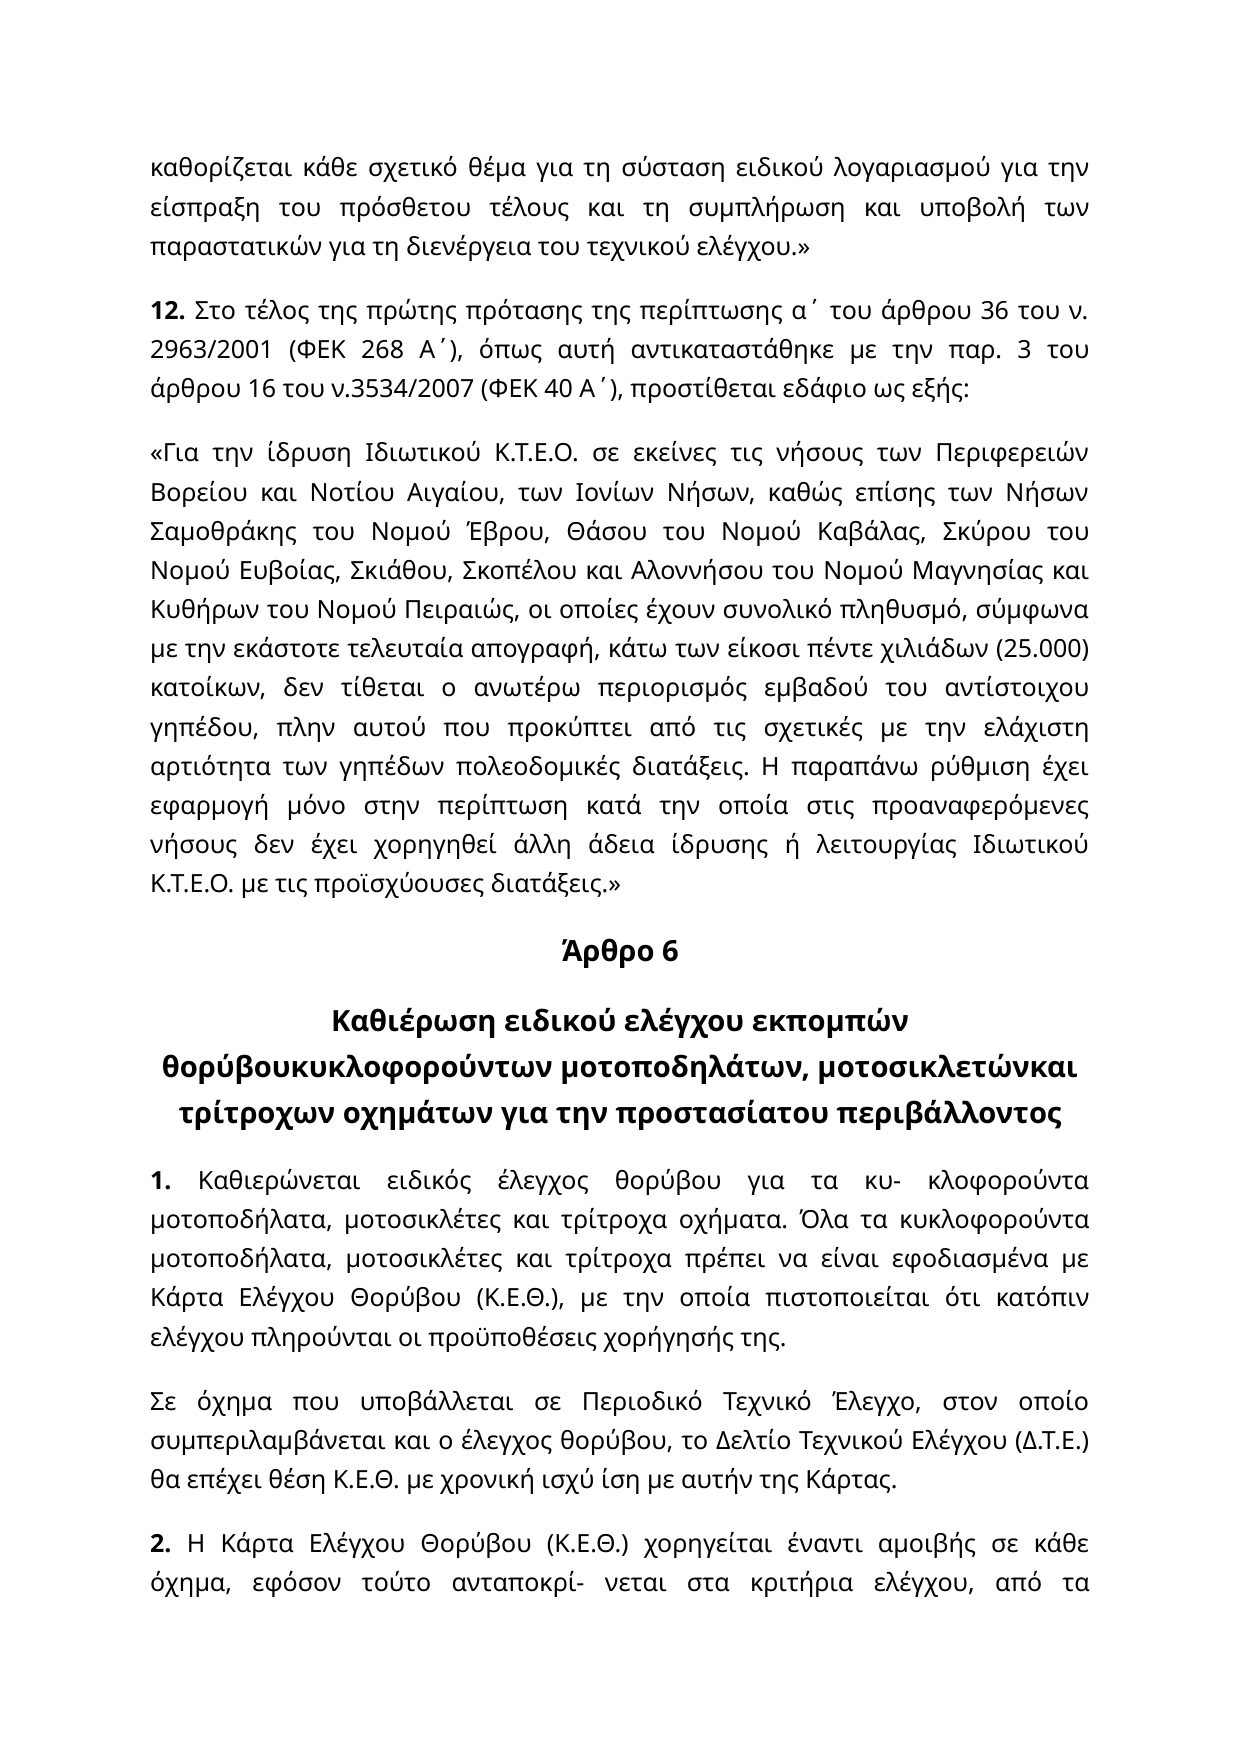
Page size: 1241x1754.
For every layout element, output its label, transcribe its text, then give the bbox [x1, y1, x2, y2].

text 2. Η Κάρτα Ελέγχου Θορύβου (Κ.Ε.Θ.) χορηγείται έναντι αμοιβής σε κάθε όχημα, εφόσον τούτο ανταποκρί- νεται στα κριτήρια ελέγχου, από τα [150, 1526, 1090, 1599]
text 12. Στο τέλος της πρώτης πρότασης της περίπτωσης α΄ του άρθρου 36 του ν. 2963/2001 (ΦΕΚ 268 Α΄), όπως αυτή αντικαταστάθηκε με την παρ. 3 του άρθρου 16 του ν.3534/2007 (ΦΕΚ 40 Α΄), προστίθεται εδάφιο ως εξής: [150, 292, 1090, 405]
text «Για την ίδρυση Ιδιωτικού Κ.Τ.Ε.Ο. σε εκείνες τις νήσους των Περιφερειών Βορείου και Νοτίου Αιγαίου, των Ιονίων Νήσων, καθώς επίσης των Νήσων Σαμοθράκης του Νομού Έβρου, Θάσου του Νομού Καβάλας, Σκύρου του Νομού Ευβοίας, Σκιάθου, Σκοπέλου και Αλοννήσου του Νομού Μαγνησίας και Κυθήρων του Νομού Πειραιώς, οι οποίες έχουν συνολικό πληθυσμό, σύμφωνα με την εκάστοτε τελευταία απογραφή, κάτω των είκοσι πέντε χιλιάδων (25.000) κατοίκων, δεν τίθεται ο ανωτέρω περιορισμός εμβαδού του αντίστοιχου γηπέδου, πλην αυτού που προκύπτει από τις σχετικές με την ελάχιστη αρτιότητα των γηπέδων πολεοδομικές διατάξεις. Η παραπάνω ρύθμιση έχει εφαρμογή μόνο στην περίπτωση κατά την οποία στις προαναφερόμενες νήσους δεν έχει χορηγηθεί άλλη άδεια ίδρυσης ή λειτουργίας Ιδιωτικού Κ.Τ.Ε.Ο. με τις προϊσχύουσες διατάξεις.» [150, 435, 1090, 900]
text 1. Καθιερώνεται ειδικός έλεγχος θορύβου για τα κυ- κλοφορούντα μοτοποδήλατα, μοτοσικλέτες και τρίτροχα οχήματα. Όλα τα κυκλοφορούντα μοτοποδήλατα, μοτοσικλέτες και τρίτροχα πρέπει να είναι εφοδιασμένα με Κάρτα Ελέγχου Θορύβου (Κ.Ε.Θ.), με την οποία πιστοποιείται ότι κατόπιν ελέγχου πληρούνται οι προϋποθέσεις χορήγησής της. [150, 1162, 1090, 1353]
text Σε όχημα που υποβάλλεται σε Περιοδικό Τεχνικό Έλεγχο, στον οποίο συμπεριλαμβάνεται και ο έλεγχος θορύβου, το Δελτίο Τεχνικού Ελέγχου (Δ.Τ.Ε.) θα επέχει θέση Κ.Ε.Θ. με χρονική ισχύ ίση με αυτήν της Κάρτας. [150, 1383, 1090, 1496]
subtitle Καθιέρωση ειδικού ελέγχου εκπομπών θορύβουκυκλοφορούντων μοτοποδηλάτων, μοτοσικλετώνκαι τρίτροχων οχημάτων για την προστασίατου περιβάλλοντος [150, 1001, 1090, 1132]
text καθορίζεται κάθε σχετικό θέμα για τη σύσταση ειδικού λογαριασμού για την είσπραξη του πρόσθετου τέλους και τη συμπλήρωση και υποβολή των παραστατικών για τη διενέργεια του τεχνικού ελέγχου.» [150, 150, 1090, 262]
subtitle Άρθρο 6 [150, 930, 1090, 970]
